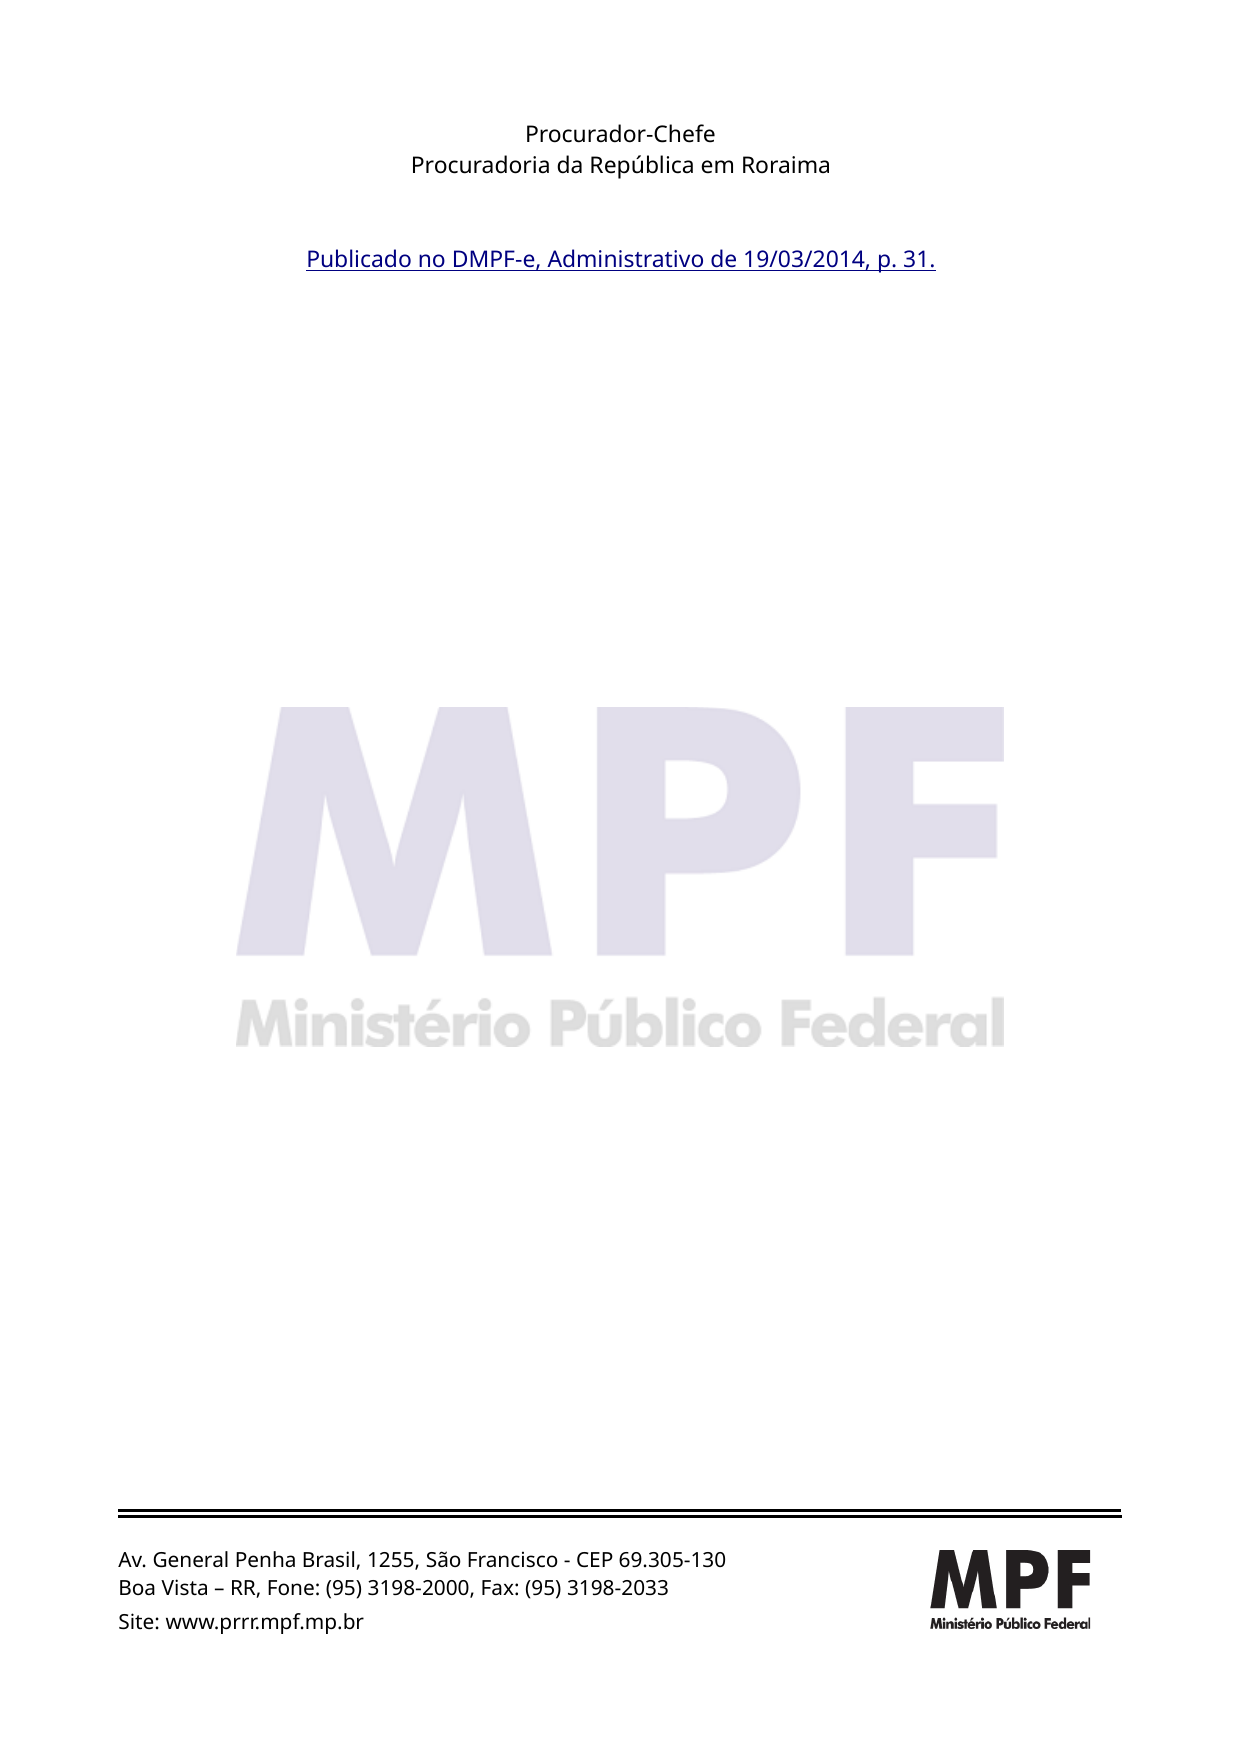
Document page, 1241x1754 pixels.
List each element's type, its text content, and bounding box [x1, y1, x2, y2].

text Procuradoria da República em Roraima [118, 149, 1122, 181]
text Publicado no DMPF-e, Administrativo de 19/03/2014, p. 31. [118, 243, 1122, 274]
picture [236, 707, 1004, 1047]
text Procurador-Chefe [118, 118, 1122, 149]
picture [930, 1550, 1091, 1629]
